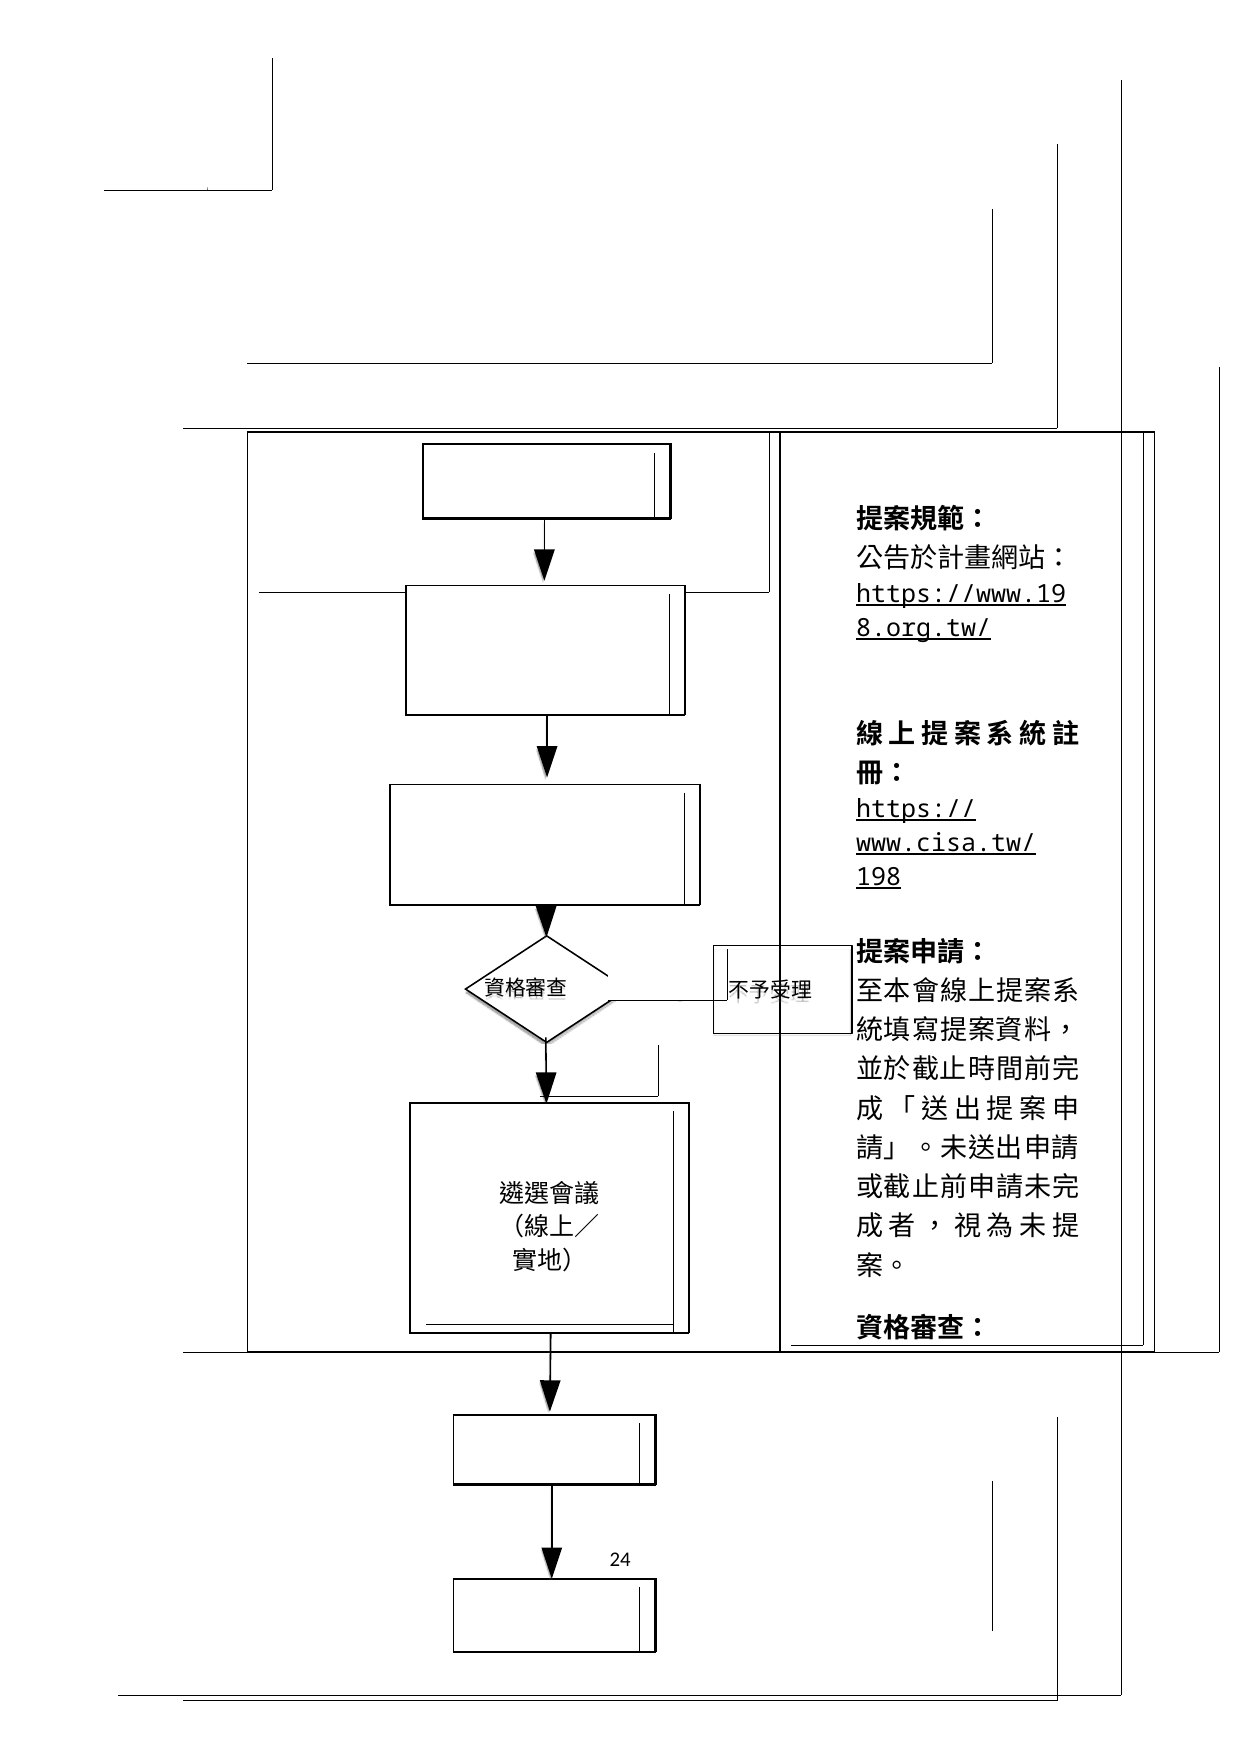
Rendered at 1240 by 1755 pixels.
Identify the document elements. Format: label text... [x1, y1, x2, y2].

table_cell 提案規範： 公告於計畫網站： https://www.198.org.tw/ 線上提案系統註冊： https://www.cisa.tw/198 提案申請： 至本會線上提案系統填寫提案資料，並於截止時間前完成「送出提案申請」。未送出申請或截止前申請未完成者，視為未提案。 資格審查： 由本會審核提案文件之正確性，資格不符或文件欠缺者，則不予受理。 遴選會議： 由本會聘請產、學、研各界專家學者組成審查委員會，依據提案內容進行評選。提案單位與群聚成員須親自出席，並由領導企業進行簡報，無正當理由未出席者，視為棄權。(詳細審查日期與時間於資格審查作業完成後，由本會另行通知) 入選結果： 公告於計畫網站： https://www.198.org.tw/，並通知入選者。 簽約執行： 入選者須依審查委員建議，於指定期間內依本會規定之格式提交簽約計畫書等相關文件並進行簽約作業及執行。 [781, 433, 1121, 1351]
table_cell [248, 433, 779, 1351]
table_cell [715, 950, 779, 1033]
table_cell [391, 785, 699, 904]
table_cell [411, 1104, 688, 1332]
table_cell [454, 1580, 654, 1651]
table_cell [548, 1001, 779, 1351]
table_cell 提案規範： 公告於計畫網站： https://www.198.org.tw/ 線上提案系統註冊： https://www.cisa.tw/198 提案申請： 至本會線上提案系統填寫提案資料，並於截止時間前完成「送出提案申請」。未送出申請或截止前申請未完成者，視為未提案。 資格審查： 由本會審核提案文件之正確性，資格不符或文件欠缺者，則不予受理。 遴選會議： 由本會聘請產、學、研各界專家學者組成審查委員會，依據提案內容進行評選。提案單位與群聚成員須親自出席，並由領導企業進行簡報，無正當理由未出席者，視為棄權。(詳細審查日期與時間於資格審查作業完成後，由本會另行通知) 入選結果： 公告於計畫網站： https://www.198.org.tw/，並通知入選者。 簽約執行： 入選者須依審查委員建議，於指定期間內依本會規定之格式提交簽約計畫書等相關文件並進行簽約作業及執行。 [1122, 433, 1154, 1351]
table_cell [454, 1416, 654, 1483]
